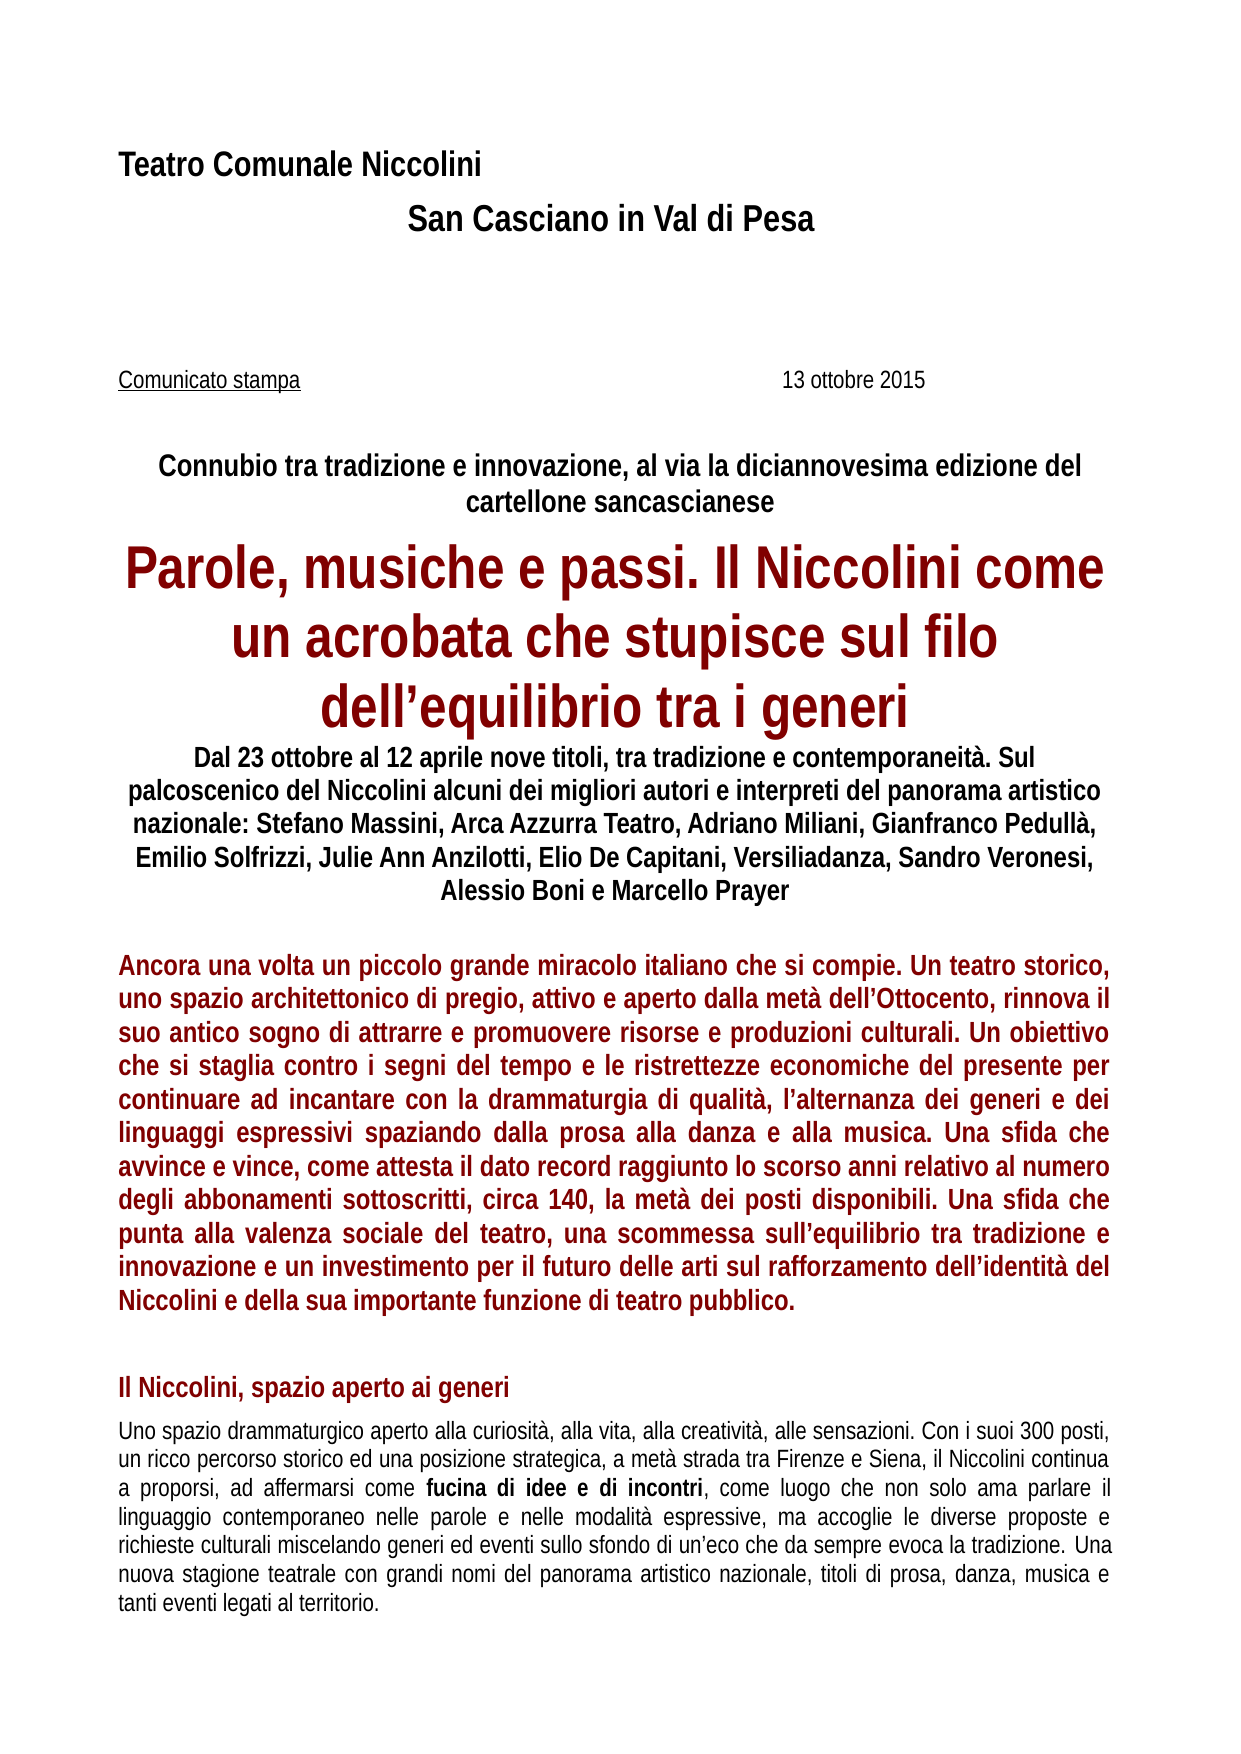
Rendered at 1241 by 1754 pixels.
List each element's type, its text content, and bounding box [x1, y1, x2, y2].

text Connubio tra tradizione e innovazione, al via la diciannovesima edizione del cartellone sancascianese [118, 447, 1122, 519]
text Comunicato stampa 13 ottobre 2015 [118, 365, 1122, 394]
text Il Niccolini, spazio aperto ai generi [118, 1370, 1112, 1403]
subtitle Parole, musiche e passi. Il Niccolini come un acrobata che stupisce sul filo dell’equilibrio tra i generi [118, 532, 1112, 740]
subtitle San Casciano in Val di Pesa [118, 196, 1112, 239]
subtitle Teatro Comunale Niccolini [118, 143, 1122, 184]
text Uno spazio drammaturgico aperto alla curiosità, alla vita, alla creatività, alle sensazioni. Con i suoi 300 posti, un ricco percorso storico ed una posizione strategica, a metà strada tra Firenze e Siena, il Niccolini continua a proporsi, ad affermarsi come fucina di idee e di incontri, come luogo che non solo ama parlare il linguaggio contemporaneo nelle parole e nelle modalità espressive, ma accoglie le diverse proposte e richieste culturali miscelando generi ed eventi sullo sfondo di un’eco che da sempre evoca la tradizione. Una nuova stagione teatrale con grandi nomi del panorama artistico nazionale, titoli di prosa, danza, musica e tanti eventi legati al territorio. [118, 1416, 1112, 1616]
subtitle Dal 23 ottobre al 12 aprile nove titoli, tra tradizione e contemporaneità. Sul palcoscenico del Niccolini alcuni dei migliori autori e interpreti del panorama artistico nazionale: Stefano Massini, Arca Azzurra Teatro, Adriano Miliani, Gianfranco Pedullà, Emilio Solfrizzi, Julie Ann Anzilotti, Elio De Capitani, Versiliadanza, Sandro Veronesi, Alessio Boni e Marcello Prayer [118, 740, 1112, 907]
text Ancora una volta un piccolo grande miracolo italiano che si compie. Un teatro storico, uno spazio architettonico di pregio, attivo e aperto dalla metà dell’Ottocento, rinnova il suo antico sogno di attrarre e promuovere risorse e produzioni culturali. Un obiettivo che si staglia contro i segni del tempo e le ristrettezze economiche del presente per continuare ad incantare con la drammaturgia di qualità, l’alternanza dei generi e dei linguaggi espressivi spaziando dalla prosa alla danza e alla musica. Una sfida che avvince e vince, come attesta il dato record raggiunto lo scorso anni relativo al numero degli abbonamenti sottoscritti, circa 140, la metà dei posti disponibili. Una sfida che punta alla valenza sociale del teatro, una scommessa sull’equilibrio tra tradizione e innovazione e un investimento per il futuro delle arti sul rafforzamento dell’identità del Niccolini e della sua importante funzione di teatro pubblico. [118, 948, 1112, 1316]
